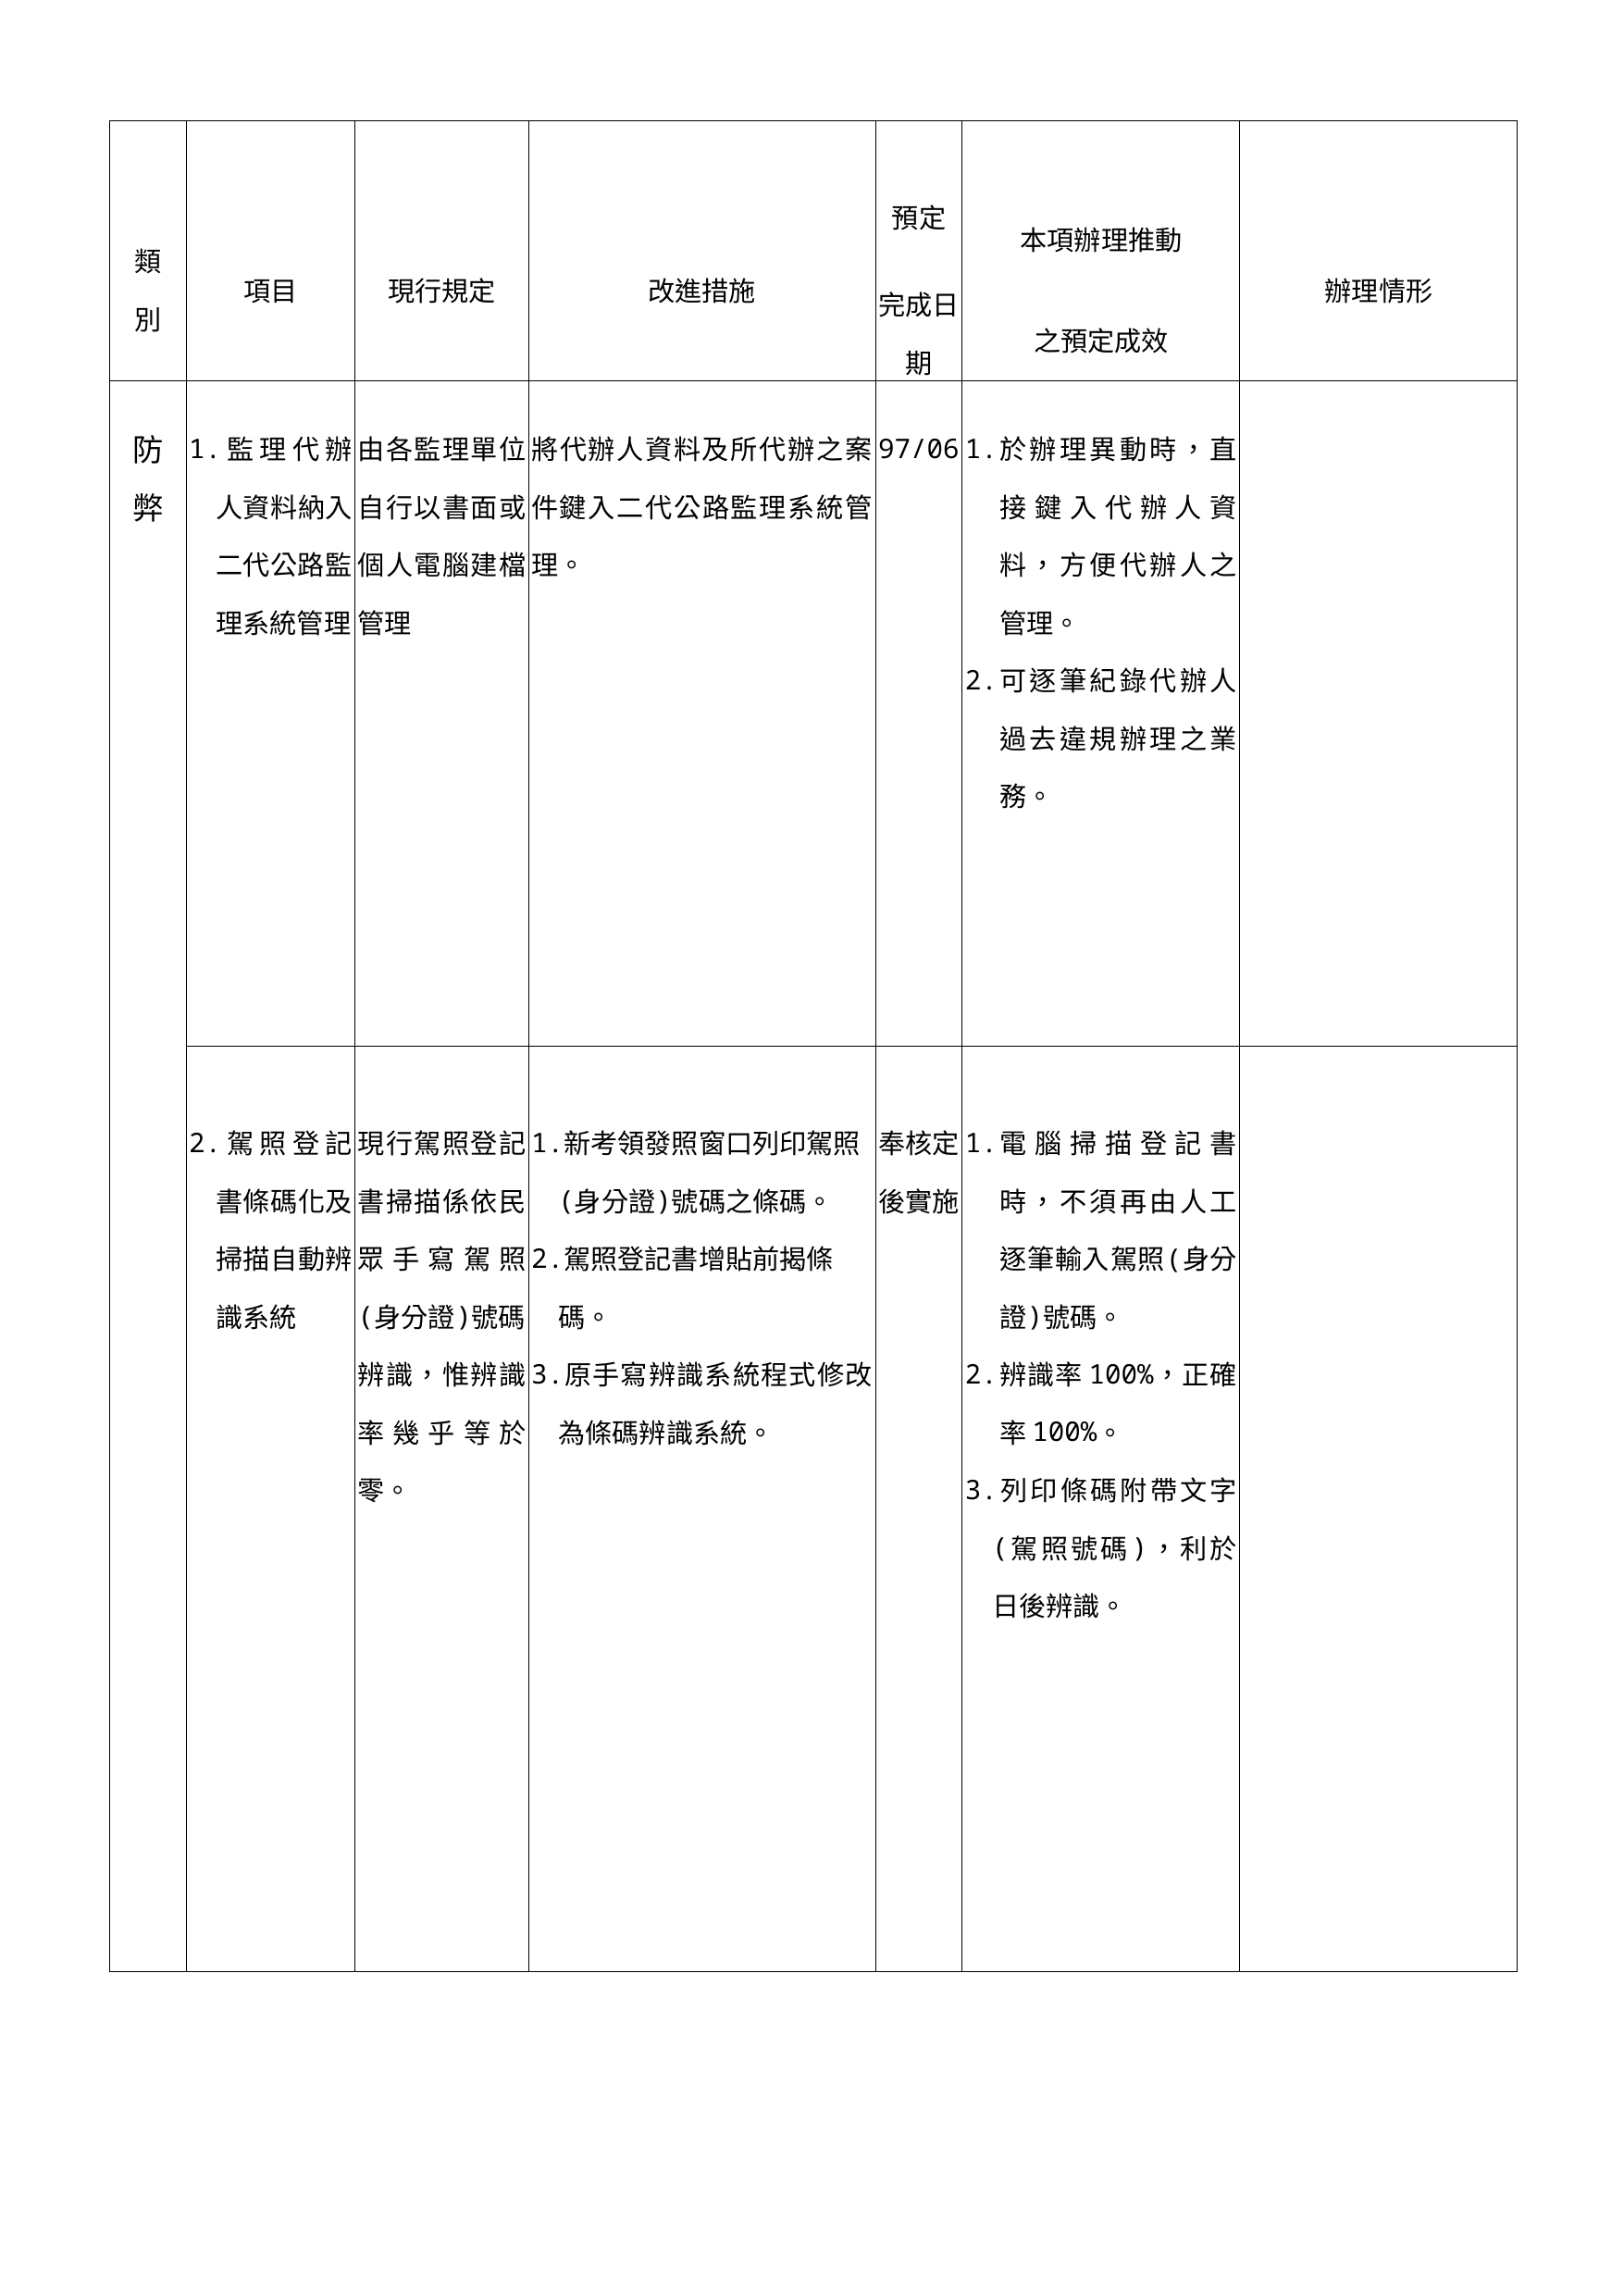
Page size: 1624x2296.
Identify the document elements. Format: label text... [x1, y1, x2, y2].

table_header 本項辦理推動 之預定成效 [962, 121, 1239, 380]
table_header 辦理情形 [1240, 121, 1517, 380]
table_header 現行規定 [355, 121, 528, 380]
table_cell 97/06 [876, 381, 961, 1046]
table_cell [1240, 1047, 1517, 1971]
table_cell 1.監理代辦人資料納入二代公路監理系統管理 [187, 381, 354, 1046]
table_cell [1240, 381, 1517, 1046]
table_cell 於辦理異動時，直接鍵入代辦人資料，方便代辦人之管理。 可逐筆紀錄代辦人過去違規辦理之業務。 [962, 381, 1239, 1046]
table_cell 1.新考領發照窗口列印駕照(身分證)號碼之條碼。 2.駕照登記書增貼前揭條碼。 3.原手寫辨識系統程式修改為條碼辨識系統。 [529, 1047, 875, 1971]
table_cell 現行駕照登記書掃描係依民眾手寫駕照(身分證)號碼辨識，惟辨識率幾乎等於零。 [355, 1047, 528, 1971]
table_header 改進措施 [529, 121, 875, 380]
table_cell 電腦掃描登記書時，不須再由人工逐筆輸入駕照(身分證)號碼。 辨識率100%，正確率100%。 3.列印條碼附帶文字(駕照號碼)，利於日後辨識。 [962, 1047, 1239, 1971]
table_header 類別 [110, 121, 186, 380]
table_cell 由各監理單位自行以書面或個人電腦建檔管理 [355, 381, 528, 1046]
table_cell 2.駕照登記書條碼化及掃描自動辨識系統 [187, 1047, 354, 1971]
table_header 項目 [187, 121, 354, 380]
table_cell 防 弊 [110, 381, 186, 1971]
table_header 預定 完成日期 [876, 121, 961, 380]
table_cell 將代辦人資料及所代辦之案件鍵入二代公路監理系統管理。 [529, 381, 875, 1046]
table_cell 奉核定後實施 [876, 1047, 961, 1971]
